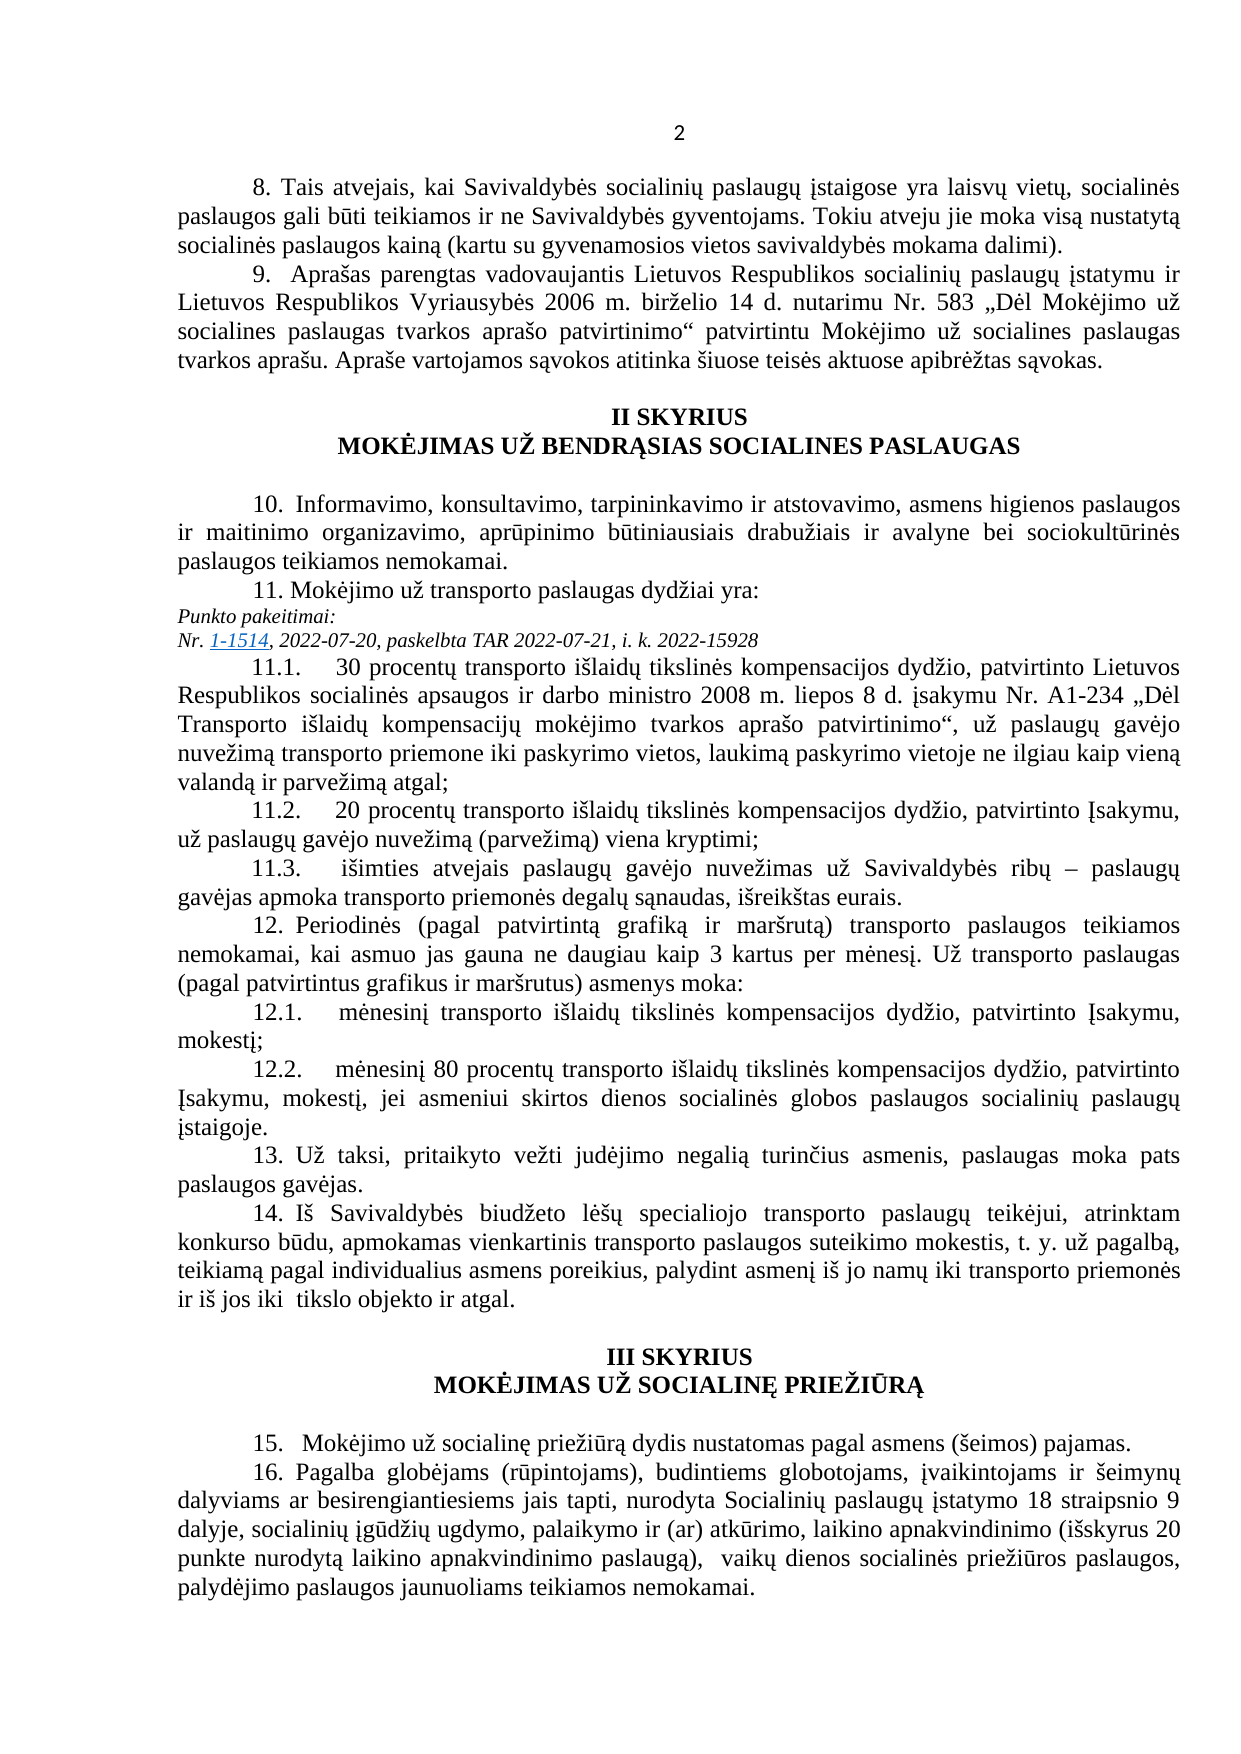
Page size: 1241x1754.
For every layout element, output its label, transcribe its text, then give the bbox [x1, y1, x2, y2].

text 13. Už taksi, pritaikyto vežti judėjimo negalią turinčius asmenis, paslaugas moka pats paslaugos gavėjas. [177, 1141, 1181, 1198]
text 11.2. 20 procentų transporto išlaidų tikslinės kompensacijos dydžio, patvirtinto Įsakymu, už paslaugų gavėjo nuvežimą (parvežimą) viena kryptimi; [177, 796, 1181, 853]
text 8. Tais atvejais, kai Savivaldybės socialinių paslaugų įstaigose yra laisvų vietų, socialinės paslaugos gali būti teikiamos ir ne Savivaldybės gyventojams. Tokiu atveju jie moka visą nustatytą socialinės paslaugos kainą (kartu su gyvenamosios vietos savivaldybės mokama dalimi). [177, 172, 1181, 259]
text III SKYRIUS [177, 1342, 1181, 1371]
text 12. Periodinės (pagal patvirtintą grafiką ir maršrutą) transporto paslaugos teikiamos nemokamai, kai asmuo jas gauna ne daugiau kaip 3 kartus per mėnesį. Už transporto paslaugas (pagal patvirtintus grafikus ir maršrutus) asmenys moka: [177, 911, 1181, 997]
text 12.2. mėnesinį 80 procentų transporto išlaidų tikslinės kompensacijos dydžio, patvirtinto Įsakymu, mokestį, jei asmeniui skirtos dienos socialinės globos paslaugos socialinių paslaugų įstaigoje. [177, 1054, 1181, 1141]
text 14. Iš Savivaldybės biudžeto lėšų specialiojo transporto paslaugų teikėjui, atrinktam konkurso būdu, apmokamas vienkartinis transporto paslaugos suteikimo mokestis, t. y. už pagalbą, teikiamą pagal individualius asmens poreikius, palydint asmenį iš jo namų iki transporto priemonės ir iš jos iki tikslo objekto ir atgal. [177, 1198, 1181, 1313]
text II SKYRIUS [177, 402, 1181, 431]
text 15. Mokėjimo už socialinę priežiūrą dydis nustatomas pagal asmens (šeimos) pajamas. [177, 1428, 1181, 1457]
text 16. Pagalba globėjams (rūpintojams), budintiems globotojams, įvaikintojams ir šeimynų dalyviams ar besirengiantiesiems jais tapti, nurodyta Socialinių paslaugų įstatymo 18 straipsnio 9 dalyje, socialinių įgūdžių ugdymo, palaikymo ir (ar) atkūrimo, laikino apnakvindinimo (išskyrus 20 punkte nurodytą laikino apnakvindinimo paslaugą), vaikų dienos socialinės priežiūros paslaugos, palydėjimo paslaugos jaunuoliams teikiamos nemokamai. [177, 1457, 1181, 1601]
text 12.1. mėnesinį transporto išlaidų tikslinės kompensacijos dydžio, patvirtinto Įsakymu, mokestį; [177, 997, 1181, 1054]
text Nr. 1-1514, 2022-07-20, paskelbta TAR 2022-07-21, i. k. 2022-15928 [177, 628, 1181, 652]
text 11.1. 30 procentų transporto išlaidų tikslinės kompensacijos dydžio, patvirtinto Lietuvos Respublikos socialinės apsaugos ir darbo ministro 2008 m. liepos 8 d. įsakymu Nr. A1-234 „Dėl Transporto išlaidų kompensacijų mokėjimo tvarkos aprašo patvirtinimo“, už paslaugų gavėjo nuvežimą transporto priemone iki paskyrimo vietos, laukimą paskyrimo vietoje ne ilgiau kaip vieną valandą ir parvežimą atgal; [177, 652, 1181, 796]
text 10. Informavimo, konsultavimo, tarpininkavimo ir atstovavimo, asmens higienos paslaugos ir maitinimo organizavimo, aprūpinimo būtiniausiais drabužiais ir avalyne bei sociokultūrinės paslaugos teikiamos nemokamai. [177, 489, 1181, 575]
text 11. Mokėjimo už transporto paslaugas dydžiai yra: [177, 575, 1181, 604]
text 9. Aprašas parengtas vadovaujantis Lietuvos Respublikos socialinių paslaugų įstatymu ir Lietuvos Respublikos Vyriausybės 2006 m. birželio 14 d. nutarimu Nr. 583 „Dėl Mokėjimo už socialines paslaugas tvarkos aprašo patvirtinimo“ patvirtintu Mokėjimo už socialines paslaugas tvarkos aprašu. Apraše vartojamos sąvokos atitinka šiuose teisės aktuose apibrėžtas sąvokas. [177, 259, 1181, 374]
text MOKĖJIMAS UŽ BENDRĄSIAS SOCIALINES PASLAUGAS [177, 431, 1181, 460]
text MOKĖJIMAS UŽ SOCIALINĘ PRIEŽIŪRĄ [177, 1371, 1181, 1399]
text 11.3. išimties atvejais paslaugų gavėjo nuvežimas už Savivaldybės ribų – paslaugų gavėjas apmoka transporto priemonės degalų sąnaudas, išreikštas eurais. [177, 853, 1181, 911]
text Punkto pakeitimai: [177, 604, 1181, 628]
